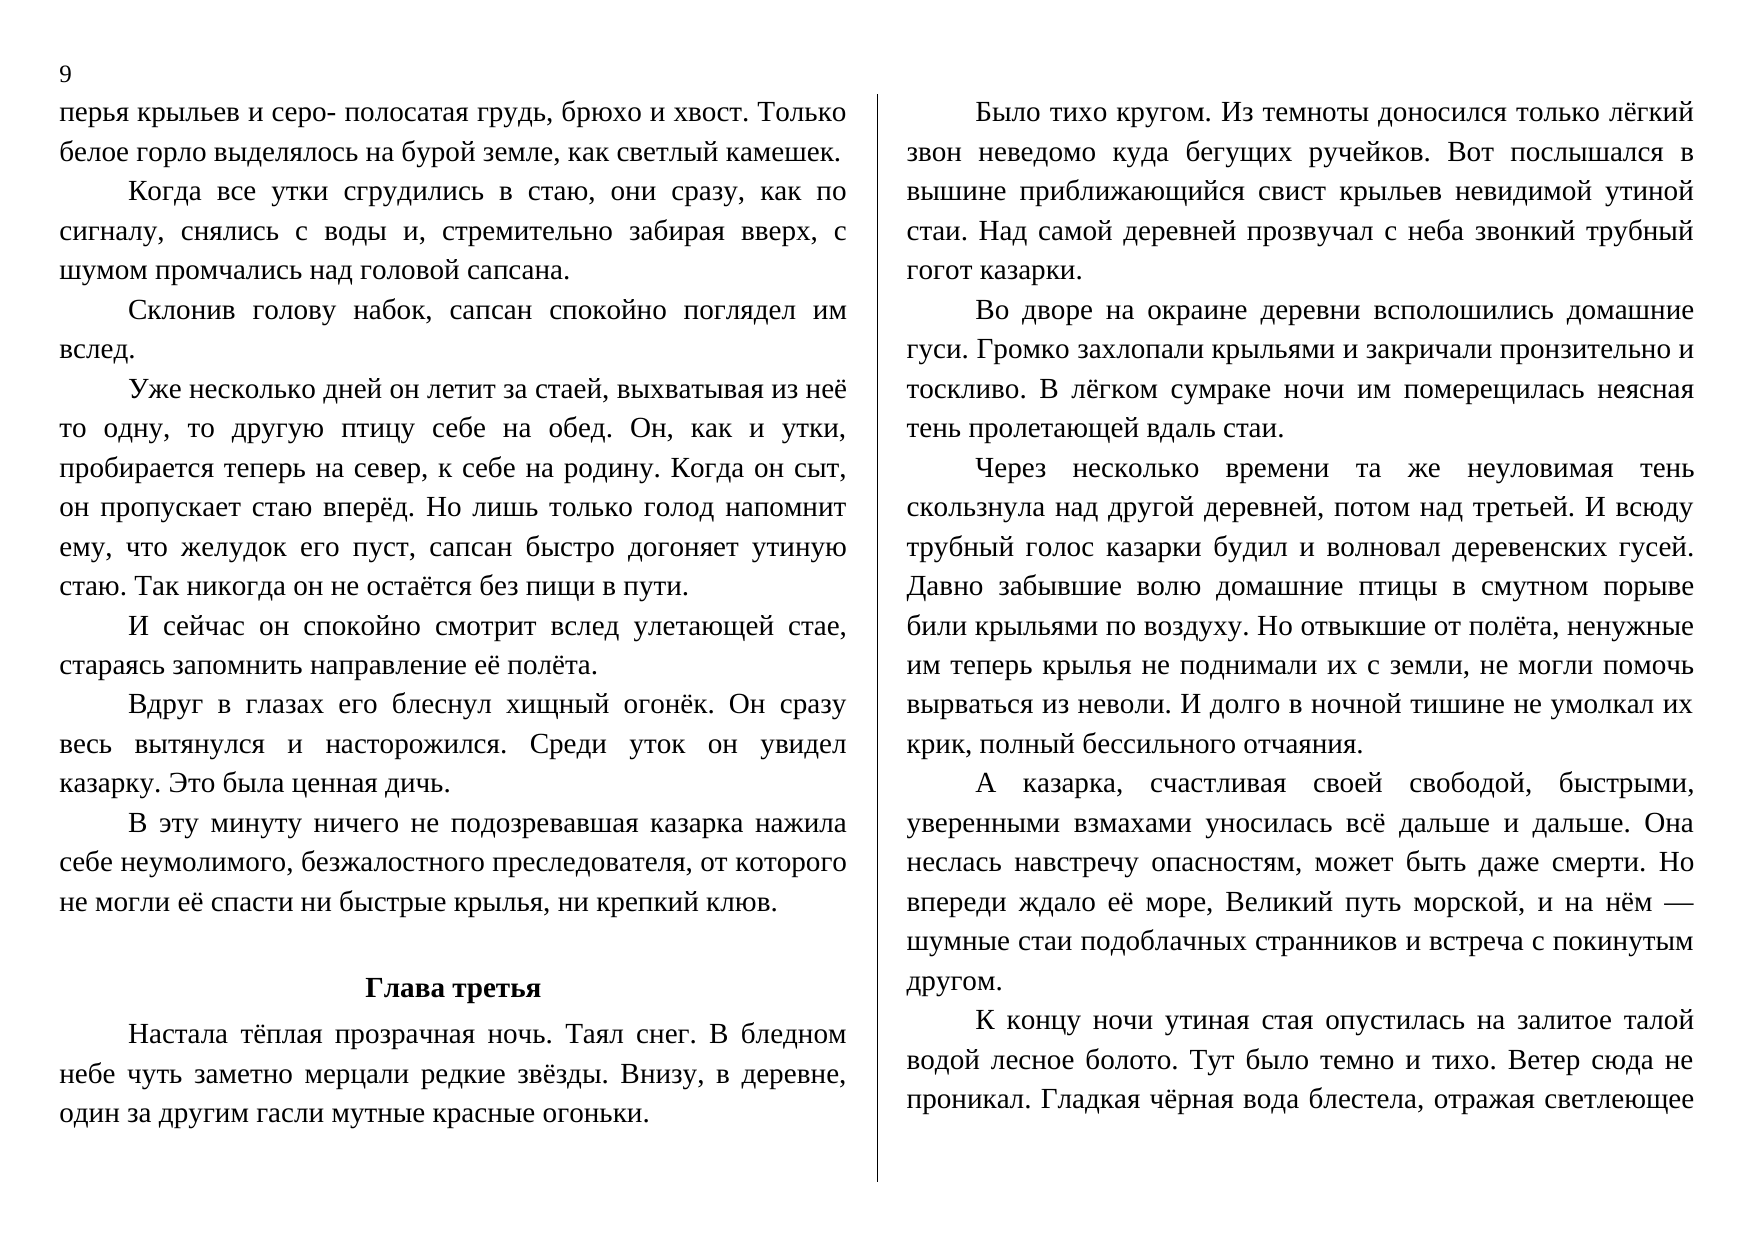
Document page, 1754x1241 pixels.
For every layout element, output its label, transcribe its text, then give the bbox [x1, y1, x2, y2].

text И сейчас он спокойно смотрит вслед улетающей стае, стараясь запомнить направление её полёта. [59, 608, 847, 681]
text Уже несколько дней он летит за стаей, выхватывая из неё то одну, то другую птицу себе на обед. Он, как и утки, пробирается теперь на север, к себе на родину. Когда он сыт, он пропускает стаю вперёд. Но лишь только голод напомнит ему, что желудок его пуст, сапсан быстро догоняет утиную стаю. Так никогда он не остаётся без пищи в пути. [59, 371, 847, 602]
text Вдруг в глазах его блеснул хищный огонёк. Он сразу весь вытянулся и насторожился. Среди уток он увидел казарку. Это была ценная дичь. [59, 687, 847, 799]
text Склонив голову набок, сапсан спокойно поглядел им вслед. [59, 292, 847, 365]
text Настала тёплая прозрачная ночь. Таял снег. В бледном небе чуть заметно мерцали редкие звёзды. Внизу, в деревне, один за другим гасли мутные красные огоньки. [59, 1016, 847, 1129]
text К концу ночи утиная стая опустилась на залитое талой водой лесное болото. Тут было темно и тихо. Ветер сюда не проникал. Гладкая чёрная вода блестела, отражая светлеющее [906, 1002, 1695, 1115]
text Во дворе на окраине деревни всполошились домашние гуси. Громко захлопали крыльями и закричали пронзительно и тоскливо. В лёгком сумраке ночи им померещилась неясная тень пролетающей вдаль стаи. [906, 292, 1695, 444]
text Когда все утки сгрудились в стаю, они сразу, как по сигналу, снялись с воды и, стремительно забирая вверх, с шумом промчались над головой сапсана. [59, 173, 847, 286]
subtitle Глава третья [59, 970, 847, 1004]
text А казарка, счастливая своей свободой, быстрыми, уверенными взмахами уносилась всё дальше и дальше. Она неслась навстречу опасностям, может быть даже смерти. Но впереди ждало её море, Великий путь морской, и на нём — шумные стаи подоблачных странников и встреча с покинутым другом. [906, 766, 1695, 997]
text В эту минуту ничего не подозревавшая казарка нажила себе неумолимого, безжалостного преследователя, от которого не могли её спасти ни быстрые крылья, ни крепкий клюв. [59, 805, 847, 918]
text Было тихо кругом. Из темноты доносился только лёгкий звон неведомо куда бегущих ручейков. Вот послышался в вышине приближающийся свист крыльев невидимой утиной стаи. Над самой деревней прозвучал с неба звонкий трубный гогот казарки. [906, 94, 1695, 286]
text Через несколько времени та же неуловимая тень скользнула над другой деревней, потом над третьей. И всюду трубный голос казарки будил и волновал деревенских гусей. Давно забывшие волю домашние птицы в смутном порыве били крыльями по воздуху. Но отвыкшие от полёта, ненужные им теперь крылья не поднимали их с земли, не могли помочь вырваться из неволи. И долго в ночной тишине не умолкал их крик, полный бессильного отчаяния. [906, 450, 1695, 760]
text перья крыльев и серо- полосатая грудь, брюхо и хвост. Только белое горло выделялось на бурой земле, как светлый камешек. [59, 94, 847, 167]
